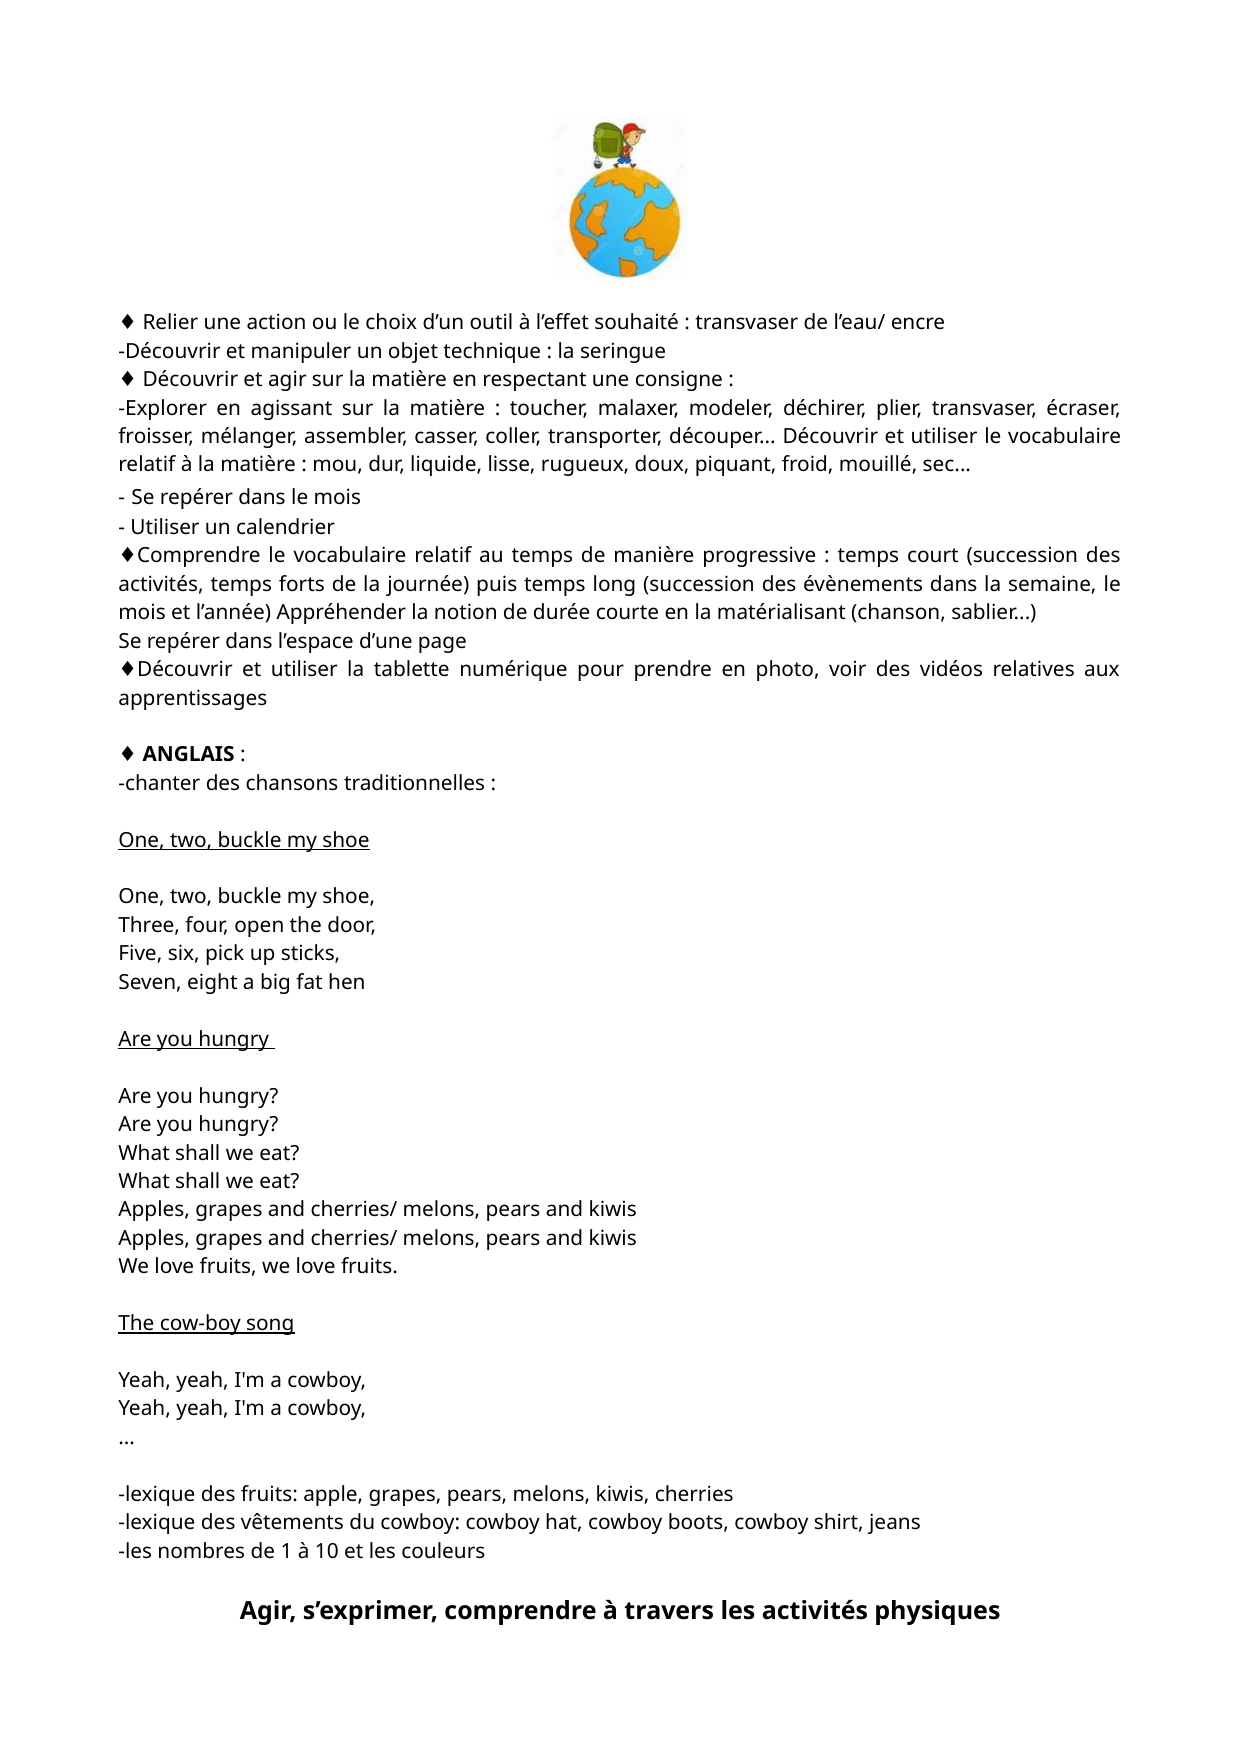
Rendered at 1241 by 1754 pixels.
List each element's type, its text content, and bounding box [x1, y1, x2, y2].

text -Découvrir et manipuler un objet technique : la seringue [118, 336, 1122, 364]
text ... [118, 1422, 1122, 1450]
text ♦ Relier une action ou le choix d’un outil à l’effet souhaité : transvaser de l’eau/ encre [118, 307, 1122, 336]
text Three, four, open the door, [118, 910, 1122, 938]
text ♦Comprendre le vocabulaire relatif au temps de manière progressive : temps court (succession des activités, temps forts de la journée) puis temps long (succession des évènements dans la semaine, le mois et l’année) Appréhender la notion de durée courte en la matérialisant (chanson, sablier...) [118, 540, 1122, 626]
text Are you hungry? [118, 1109, 1122, 1138]
text ♦Découvrir et utiliser la tablette numérique pour prendre en photo, voir des vidéos relatives aux apprentissages [118, 654, 1122, 711]
text Seven, eight a big fat hen [118, 967, 1122, 995]
text ♦ ANGLAIS : [118, 739, 1122, 768]
text Se repérer dans l’espace d’une page [118, 626, 1122, 654]
text - Se repérer dans le mois [118, 478, 1122, 512]
text -lexique des vêtements du cowboy: cowboy hat, cowboy boots, cowboy shirt, jeans [118, 1507, 1122, 1536]
text We love fruits, we love fruits. [118, 1251, 1122, 1280]
text What shall we eat? [118, 1166, 1122, 1194]
text One, two, buckle my shoe [118, 825, 1122, 853]
text -chanter des chansons traditionnelles : [118, 768, 1122, 796]
picture [551, 118, 689, 279]
text The cow-boy song [118, 1308, 1122, 1337]
text - Utiliser un calendrier [118, 512, 1122, 540]
text What shall we eat? [118, 1138, 1122, 1166]
text Apples, grapes and cherries/ melons, pears and kiwis [118, 1223, 1122, 1251]
text One, two, buckle my shoe, [118, 882, 1122, 910]
text Five, six, pick up sticks, [118, 938, 1122, 967]
text -Explorer en agissant sur la matière : toucher, malaxer, modeler, déchirer, plier, transvaser, écraser, froisser, mélanger, assembler, casser, coller, transporter, découper... Découvrir et utiliser le vocabulaire relatif à la matière : mou, dur, liquide, lisse, rugueux, doux, piquant, froid, mouillé, sec... [118, 393, 1122, 478]
text -les nombres de 1 à 10 et les couleurs [118, 1536, 1122, 1564]
text Apples, grapes and cherries/ melons, pears and kiwis [118, 1194, 1122, 1223]
text Are you hungry? [118, 1081, 1122, 1109]
text ♦ Découvrir et agir sur la matière en respectant une consigne : [118, 364, 1122, 393]
text -lexique des fruits: apple, grapes, pears, melons, kiwis, cherries [118, 1479, 1122, 1507]
text Are you hungry [118, 1024, 1122, 1052]
text Agir, s’exprimer, comprendre à travers les activités physiques [118, 1593, 1122, 1627]
text Yeah, yeah, I'm a cowboy, [118, 1365, 1122, 1393]
text Yeah, yeah, I'm a cowboy, [118, 1393, 1122, 1422]
